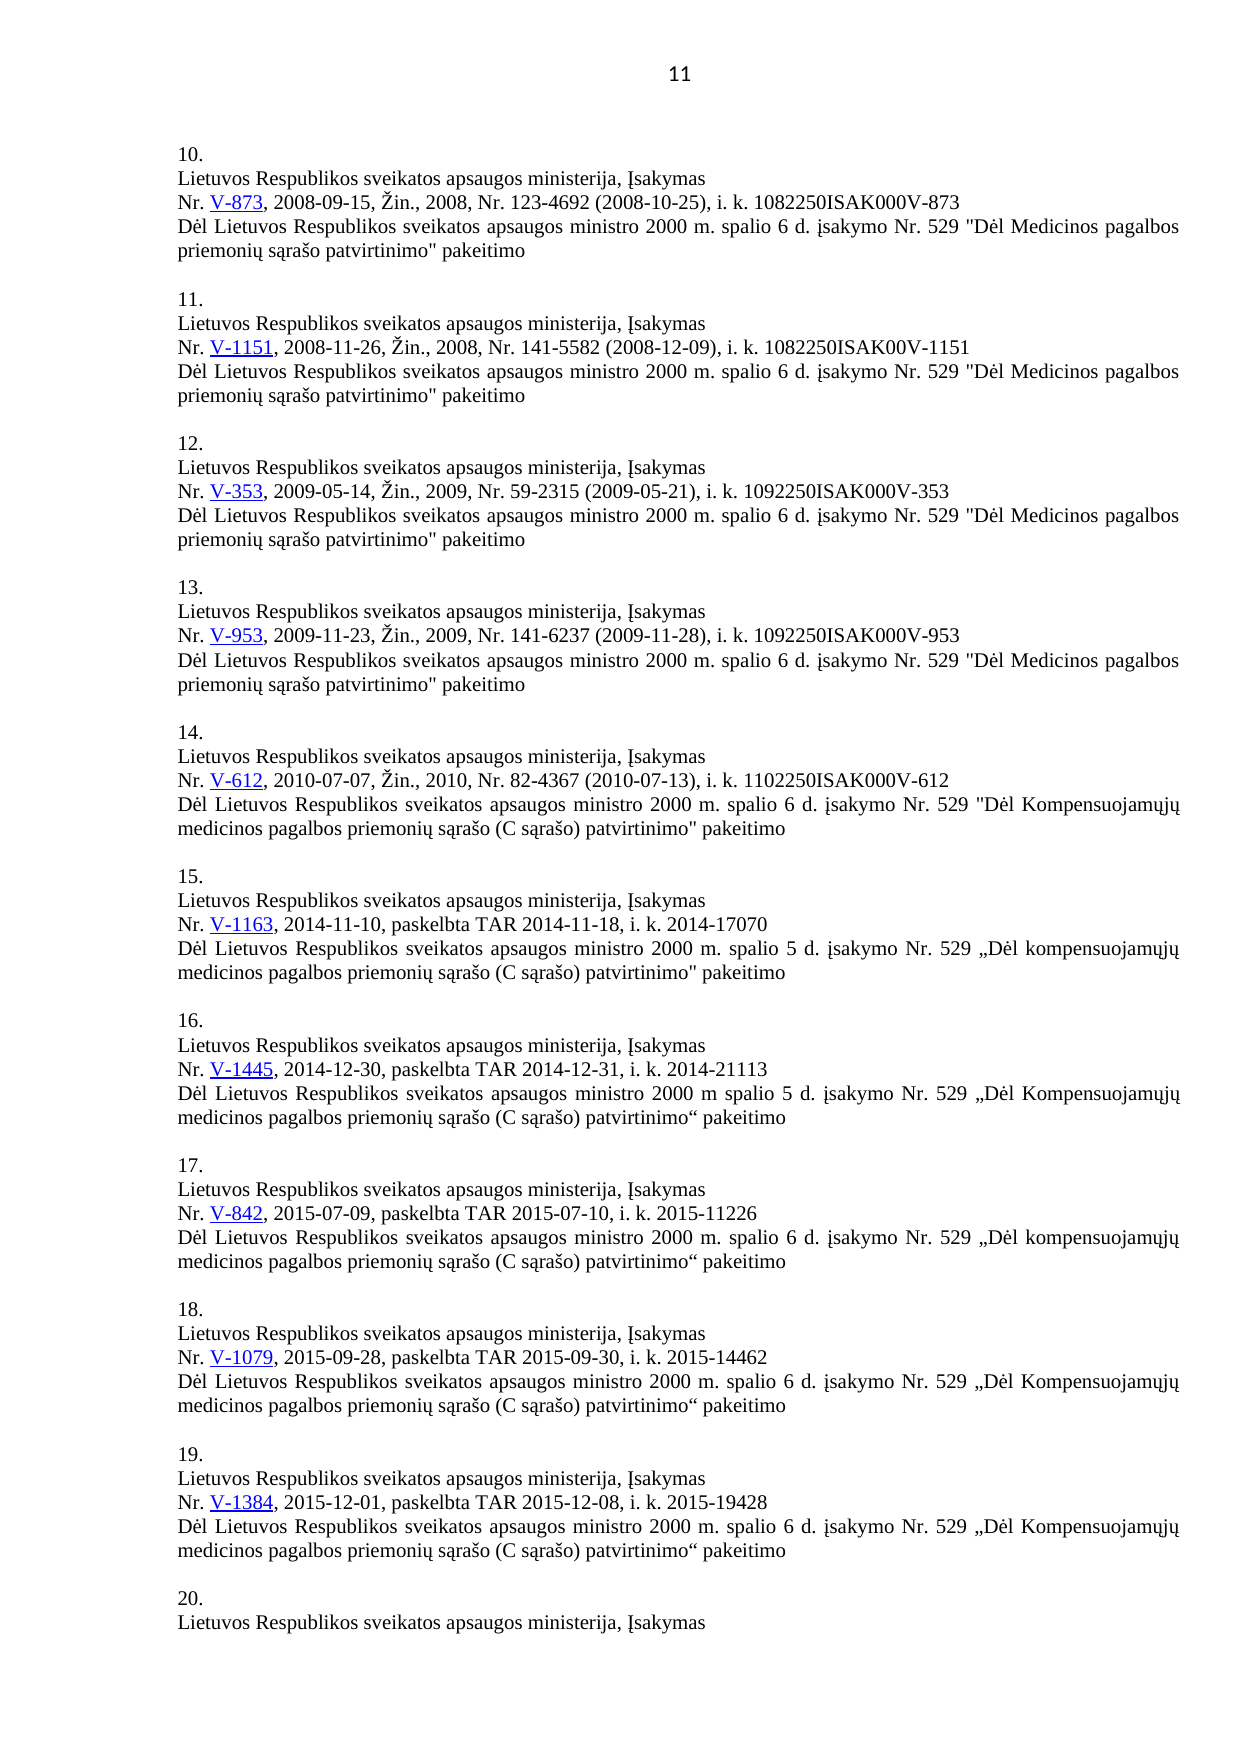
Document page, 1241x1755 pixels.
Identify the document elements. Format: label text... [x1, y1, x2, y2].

text Dėl Lietuvos Respublikos sveikatos apsaugos ministro 2000 m. spalio 6 d. įsakymo Nr. 529 "Dėl Medicinos pagalbos priemonių sąrašo patvirtinimo" pakeitimo [177, 503, 1181, 551]
text Lietuvos Respublikos sveikatos apsaugos ministerija, Įsakymas [177, 1466, 1181, 1490]
text Lietuvos Respublikos sveikatos apsaugos ministerija, Įsakymas [177, 599, 1181, 623]
text Nr. V-842, 2015-07-09, paskelbta TAR 2015-07-10, i. k. 2015-11226 [177, 1201, 1181, 1225]
text Lietuvos Respublikos sveikatos apsaugos ministerija, Įsakymas [177, 1177, 1181, 1201]
text Lietuvos Respublikos sveikatos apsaugos ministerija, Įsakymas [177, 888, 1181, 912]
text Nr. V-1384, 2015-12-01, paskelbta TAR 2015-12-08, i. k. 2015-19428 [177, 1490, 1181, 1514]
text Dėl Lietuvos Respublikos sveikatos apsaugos ministro 2000 m. spalio 6 d. įsakymo Nr. 529 "Dėl Medicinos pagalbos priemonių sąrašo patvirtinimo" pakeitimo [177, 647, 1181, 696]
text Dėl Lietuvos Respublikos sveikatos apsaugos ministro 2000 m. spalio 6 d. įsakymo Nr. 529 „Dėl kompensuojamųjų medicinos pagalbos priemonių sąrašo (C sąrašo) patvirtinimo“ pakeitimo [177, 1225, 1181, 1273]
text Nr. V-612, 2010-07-07, Žin., 2010, Nr. 82-4367 (2010-07-13), i. k. 1102250ISAK000V-612 [177, 768, 1181, 792]
text 19. [177, 1442, 1181, 1466]
text 13. [177, 575, 1181, 599]
text Lietuvos Respublikos sveikatos apsaugos ministerija, Įsakymas [177, 455, 1181, 479]
text 10. [177, 142, 1181, 166]
text 12. [177, 431, 1181, 455]
text 16. [177, 1008, 1181, 1032]
text Dėl Lietuvos Respublikos sveikatos apsaugos ministro 2000 m. spalio 6 d. įsakymo Nr. 529 „Dėl Kompensuojamųjų medicinos pagalbos priemonių sąrašo (C sąrašo) patvirtinimo“ pakeitimo [177, 1514, 1181, 1562]
text Dėl Lietuvos Respublikos sveikatos apsaugos ministro 2000 m. spalio 6 d. įsakymo Nr. 529 "Dėl Medicinos pagalbos priemonių sąrašo patvirtinimo" pakeitimo [177, 359, 1181, 407]
text Nr. V-873, 2008-09-15, Žin., 2008, Nr. 123-4692 (2008-10-25), i. k. 1082250ISAK000V-873 [177, 190, 1181, 214]
text Dėl Lietuvos Respublikos sveikatos apsaugos ministro 2000 m. spalio 6 d. įsakymo Nr. 529 "Dėl Medicinos pagalbos priemonių sąrašo patvirtinimo" pakeitimo [177, 214, 1181, 262]
text Lietuvos Respublikos sveikatos apsaugos ministerija, Įsakymas [177, 166, 1181, 190]
text Dėl Lietuvos Respublikos sveikatos apsaugos ministro 2000 m. spalio 6 d. įsakymo Nr. 529 "Dėl Kompensuojamųjų medicinos pagalbos priemonių sąrašo (C sąrašo) patvirtinimo" pakeitimo [177, 792, 1181, 840]
text Dėl Lietuvos Respublikos sveikatos apsaugos ministro 2000 m. spalio 5 d. įsakymo Nr. 529 „Dėl kompensuojamųjų medicinos pagalbos priemonių sąrašo (C sąrašo) patvirtinimo" pakeitimo [177, 936, 1181, 984]
text 17. [177, 1153, 1181, 1177]
text Nr. V-1079, 2015-09-28, paskelbta TAR 2015-09-30, i. k. 2015-14462 [177, 1345, 1181, 1369]
text Nr. V-1445, 2014-12-30, paskelbta TAR 2014-12-31, i. k. 2014-21113 [177, 1057, 1181, 1081]
text Lietuvos Respublikos sveikatos apsaugos ministerija, Įsakymas [177, 744, 1181, 768]
text 14. [177, 720, 1181, 744]
text Nr. V-1151, 2008-11-26, Žin., 2008, Nr. 141-5582 (2008-12-09), i. k. 1082250ISAK00V-1151 [177, 335, 1181, 359]
text 18. [177, 1297, 1181, 1321]
text Nr. V-1163, 2014-11-10, paskelbta TAR 2014-11-18, i. k. 2014-17070 [177, 912, 1181, 936]
text Nr. V-953, 2009-11-23, Žin., 2009, Nr. 141-6237 (2009-11-28), i. k. 1092250ISAK000V-953 [177, 623, 1181, 647]
text Dėl Lietuvos Respublikos sveikatos apsaugos ministro 2000 m spalio 5 d. įsakymo Nr. 529 „Dėl Kompensuojamųjų medicinos pagalbos priemonių sąrašo (C sąrašo) patvirtinimo“ pakeitimo [177, 1081, 1181, 1129]
text Lietuvos Respublikos sveikatos apsaugos ministerija, Įsakymas [177, 1610, 1181, 1634]
text 20. [177, 1586, 1181, 1610]
text Nr. V-353, 2009-05-14, Žin., 2009, Nr. 59-2315 (2009-05-21), i. k. 1092250ISAK000V-353 [177, 479, 1181, 503]
text Lietuvos Respublikos sveikatos apsaugos ministerija, Įsakymas [177, 1321, 1181, 1345]
text 15. [177, 864, 1181, 888]
text Lietuvos Respublikos sveikatos apsaugos ministerija, Įsakymas [177, 1032, 1181, 1057]
text 11. [177, 287, 1181, 311]
text Lietuvos Respublikos sveikatos apsaugos ministerija, Įsakymas [177, 311, 1181, 335]
text Dėl Lietuvos Respublikos sveikatos apsaugos ministro 2000 m. spalio 6 d. įsakymo Nr. 529 „Dėl Kompensuojamųjų medicinos pagalbos priemonių sąrašo (C sąrašo) patvirtinimo“ pakeitimo [177, 1369, 1181, 1417]
